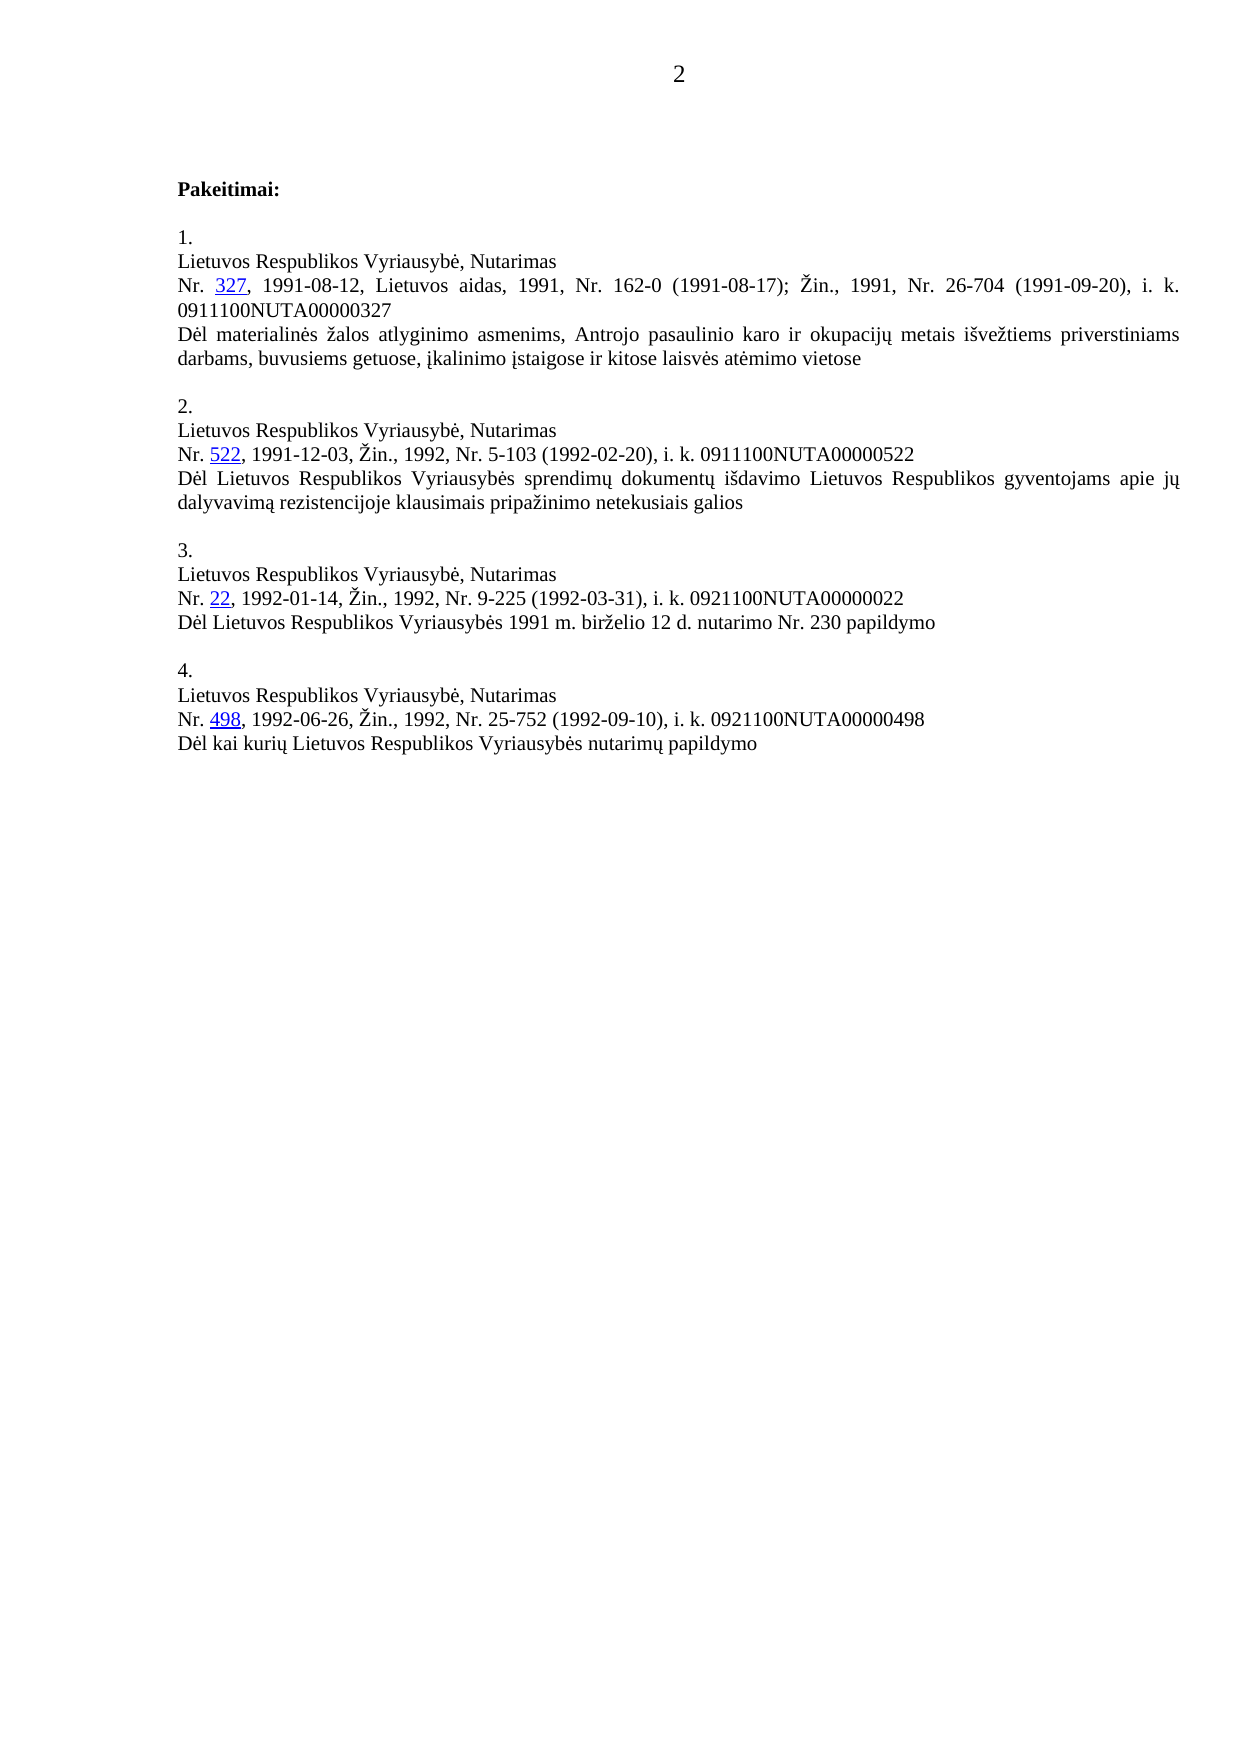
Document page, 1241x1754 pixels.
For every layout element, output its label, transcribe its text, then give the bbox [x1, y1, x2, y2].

text Dėl Lietuvos Respublikos Vyriausybės sprendimų dokumentų išdavimo Lietuvos Respublikos gyventojams apie jų dalyvavimą rezistencijoje klausimais pripažinimo netekusiais galios [177, 466, 1181, 514]
text 2. [177, 394, 1181, 418]
text Nr. 522, 1991-12-03, Žin., 1992, Nr. 5-103 (1992-02-20), i. k. 0911100NUTA00000522 [177, 442, 1181, 466]
text Pakeitimai: [177, 177, 1181, 201]
text Dėl materialinės žalos atlyginimo asmenims, Antrojo pasaulinio karo ir okupacijų metais išvežtiems priverstiniams darbams, buvusiems getuose, įkalinimo įstaigose ir kitose laisvės atėmimo vietose [177, 322, 1181, 370]
text Lietuvos Respublikos Vyriausybė, Nutarimas [177, 249, 1181, 273]
text Dėl Lietuvos Respublikos Vyriausybės 1991 m. birželio 12 d. nutarimo Nr. 230 papildymo [177, 610, 1181, 634]
text Lietuvos Respublikos Vyriausybė, Nutarimas [177, 418, 1181, 442]
text Dėl kai kurių Lietuvos Respublikos Vyriausybės nutarimų papildymo [177, 731, 1181, 755]
text Nr. 498, 1992-06-26, Žin., 1992, Nr. 25-752 (1992-09-10), i. k. 0921100NUTA00000498 [177, 707, 1181, 731]
text 3. [177, 538, 1181, 562]
text Nr. 22, 1992-01-14, Žin., 1992, Nr. 9-225 (1992-03-31), i. k. 0921100NUTA00000022 [177, 586, 1181, 610]
text Lietuvos Respublikos Vyriausybė, Nutarimas [177, 562, 1181, 586]
text 4. [177, 658, 1181, 682]
text 1. [177, 225, 1181, 249]
text Nr. 327, 1991-08-12, Lietuvos aidas, 1991, Nr. 162-0 (1991-08-17); Žin., 1991, Nr. 26-704 (1991-09-20), i. k. 0911100NUTA00000327 [177, 273, 1181, 322]
text Lietuvos Respublikos Vyriausybė, Nutarimas [177, 682, 1181, 707]
